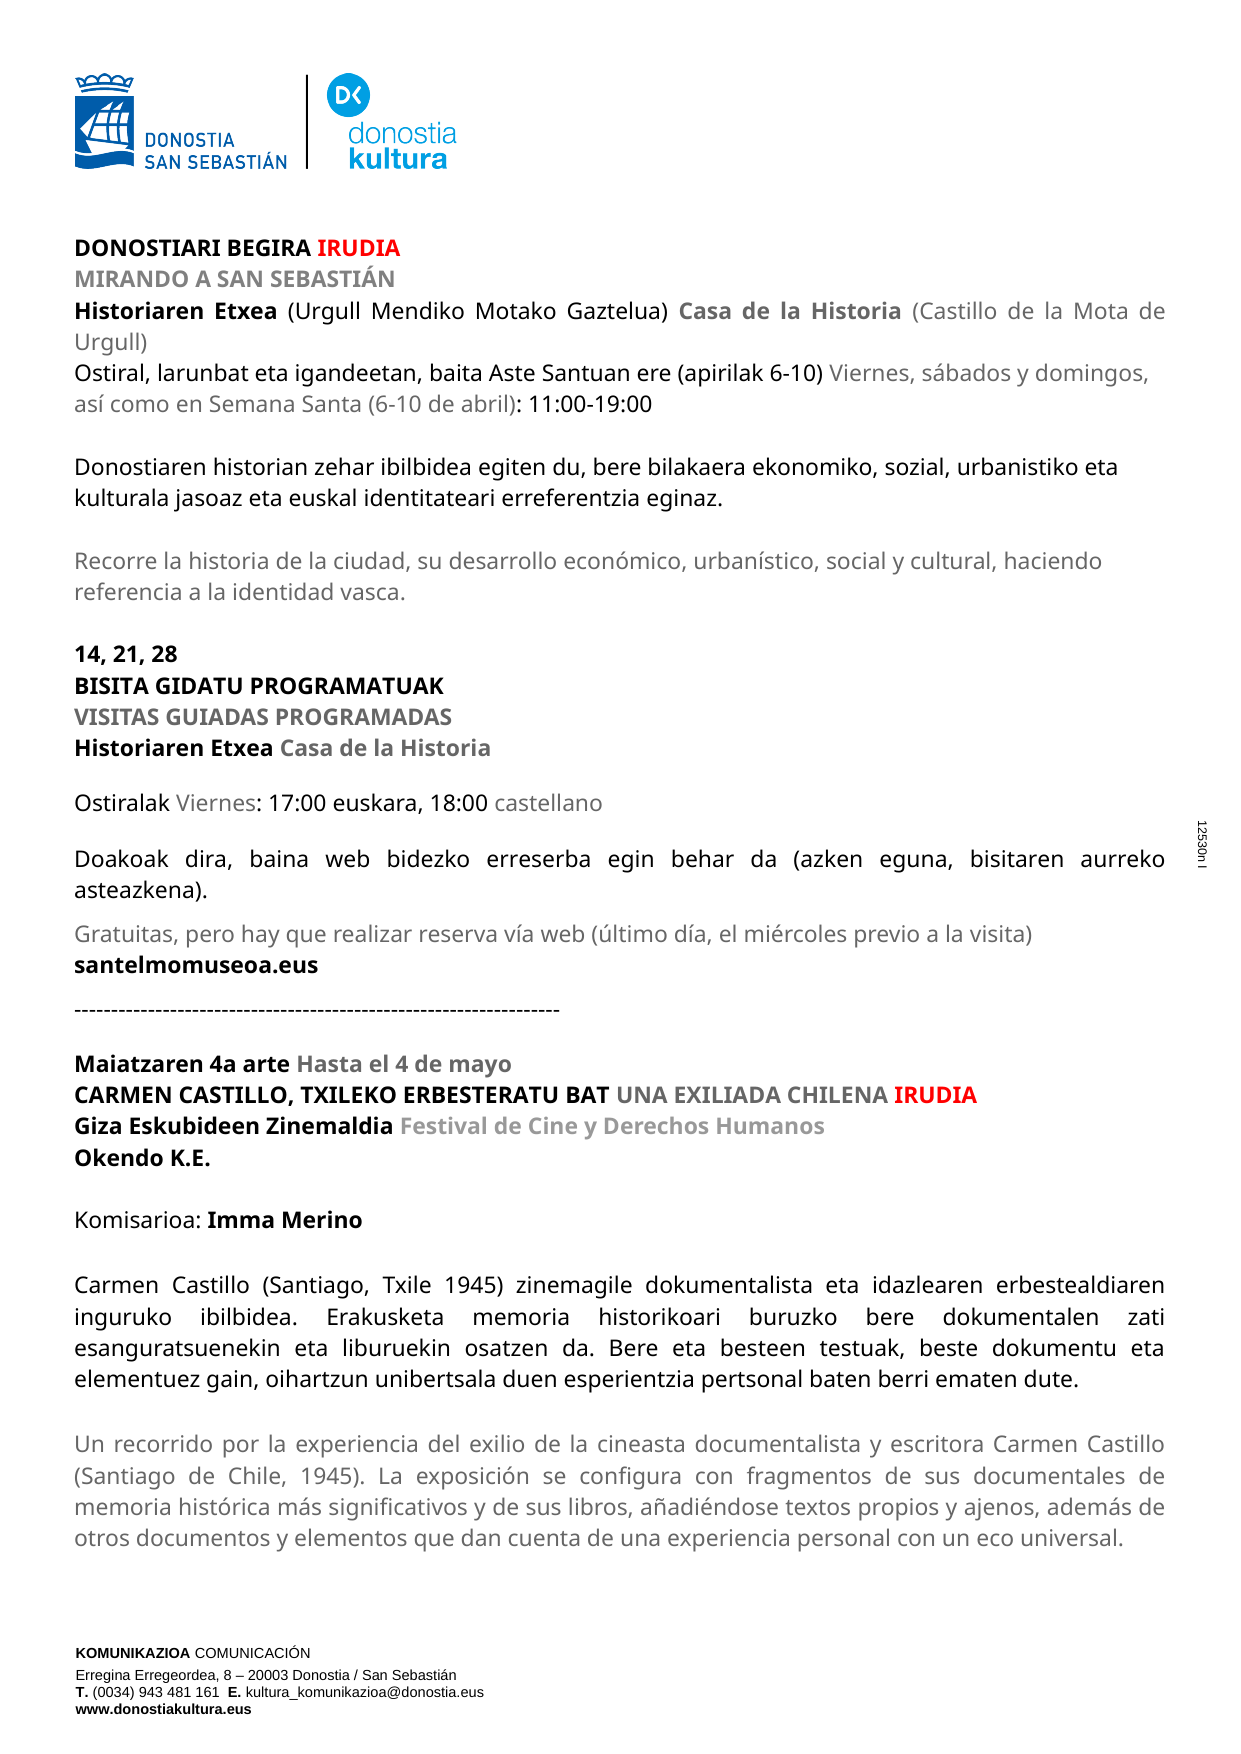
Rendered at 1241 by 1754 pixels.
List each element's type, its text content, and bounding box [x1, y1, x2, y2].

subtitle Recorre la historia de la ciudad, su desarrollo económico, urbanístico, social y cultural, haciendo referencia a la identidad vasca. [74, 544, 1166, 607]
text Komisarioa: Imma Merino [74, 1204, 1166, 1235]
subtitle DONOSTIARI BEGIRA IRUDIA [74, 232, 1166, 263]
text Un recorrido por la experiencia del exilio de la cineasta documentalista y escritora Carmen Castillo (Santiago de Chile, 1945). La exposición se configura con fragmentos de sus documentales de memoria histórica más significativos y de sus libros, añadiéndose textos propios y ajenos, además de otros documentos y elementos que dan cuenta de una experiencia personal con un eco universal. [74, 1428, 1166, 1553]
subtitle Donostiaren historian zehar ibilbidea egiten du, bere bilakaera ekonomiko, sozial, urbanistiko eta kulturala jasoaz eta euskal identitateari erreferentzia eginaz. [74, 451, 1166, 513]
picture [75, 73, 457, 169]
text Okendo K.E. [74, 1141, 1166, 1173]
subtitle Ostiral, larunbat eta igandeetan, baita Aste Santuan ere (apirilak 6-10) Viernes, sábados y domingos, así como en Semana Santa (6-10 de abril): 11:00-19:00 [74, 357, 1166, 419]
text 14, 21, 28 [74, 638, 1166, 669]
subtitle ------------------------------------------------------------------ [74, 992, 1166, 1024]
text Maiatzaren 4a arte Hasta el 4 de mayo [74, 1048, 1166, 1079]
text BISITA GIDATU PROGRAMATUAK [74, 669, 1166, 701]
text Carmen Castillo (Santiago, Txile 1945) zinemagile dokumentalista eta idazlearen erbestealdiaren inguruko ibilbidea. Erakusketa memoria historikoari buruzko bere dokumentalen zati esanguratsuenekin eta liburuekin osatzen da. Bere eta besteen testuak, beste dokumentu eta elementuez gain, oihartzun unibertsala duen esperientzia pertsonal baten berri ematen dute. [74, 1269, 1166, 1394]
text VISITAS GUIADAS PROGRAMADAS [74, 701, 1166, 732]
text CARMEN CASTILLO, TXILEKO ERBESTERATU BAT UNA EXILIADA CHILENA IRUDIA [74, 1079, 1166, 1110]
text Doakoak dira, baina web bidezko erreserba egin behar da (azken eguna, bisitaren aurreko asteazkena). [74, 842, 1166, 905]
subtitle MIRANDO A SAN SEBASTIÁN [74, 263, 1166, 294]
text Historiaren Etxea Casa de la Historia [74, 732, 1166, 763]
picture [353, 87, 360, 103]
text Giza Eskubideen Zinemaldia Festival de Cine y Derechos Humanos [74, 1110, 1166, 1141]
subtitle Gratuitas, pero hay que realizar reserva vía web (último día, el miércoles previo a la visita) [74, 917, 1166, 949]
text Ostiralak Viernes: 17:00 euskara, 18:00 castellano [74, 787, 1166, 818]
subtitle santelmomuseoa.eus [74, 949, 1166, 980]
picture [337, 87, 349, 103]
text Historiaren Etxea (Urgull Mendiko Motako Gaztelua) Casa de la Historia (Castillo de la Mota de Urgull) [74, 294, 1166, 357]
